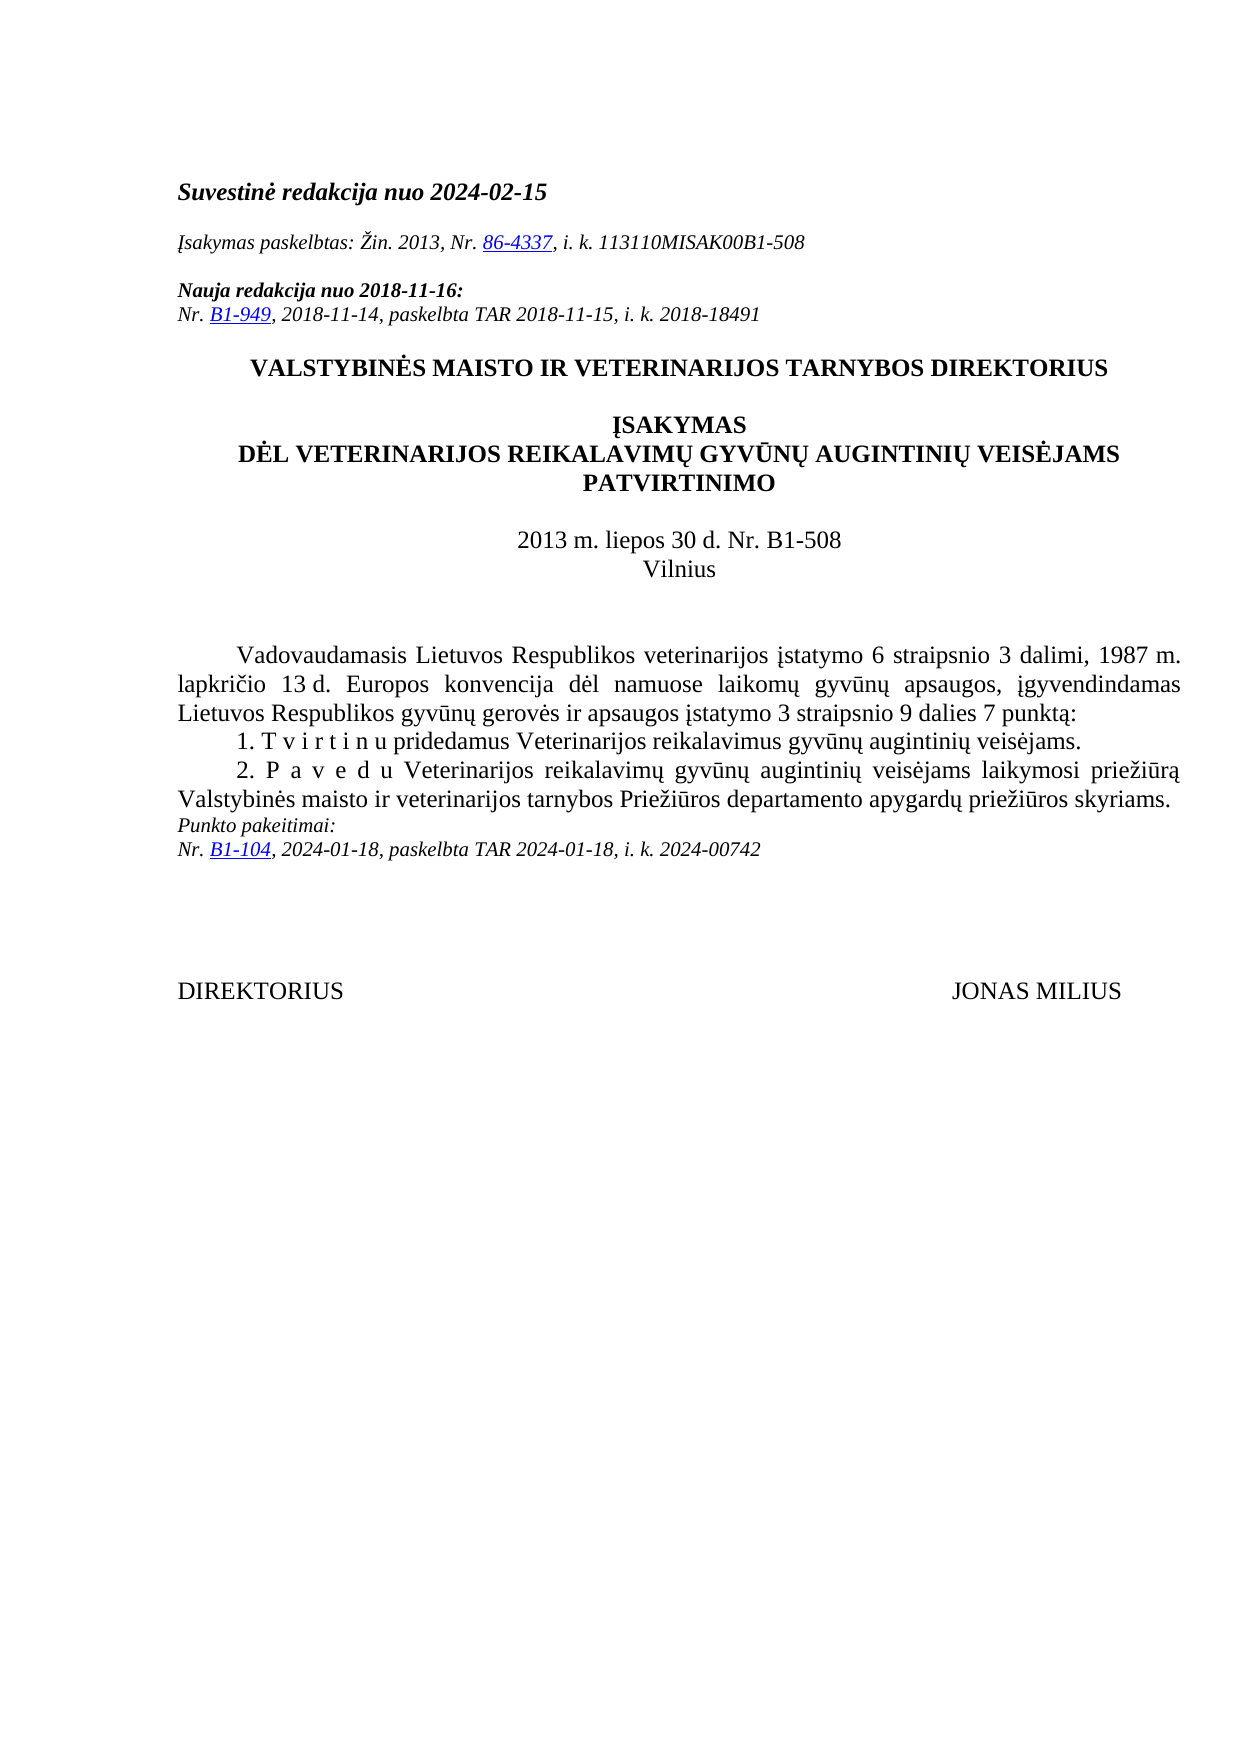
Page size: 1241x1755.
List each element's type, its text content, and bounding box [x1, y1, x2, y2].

text 1. T v i r t i n u pridedamus Veterinarijos reikalavimus gyvūnų augintinių veisėjams. [177, 726, 1181, 755]
text Vilnius [177, 554, 1181, 583]
text Nauja redakcija nuo 2018-11-16: [177, 278, 1181, 302]
text Suvestinė redakcija nuo 2024-02-15 [177, 177, 1181, 206]
text 2013 m. liepos 30 d. Nr. B1-508 [177, 525, 1181, 554]
text Įsakymas paskelbtas: Žin. 2013, Nr. 86-4337, i. k. 113110MISAK00B1-508 [177, 230, 1181, 254]
text 2. P a v e d u Veterinarijos reikalavimų gyvūnų augintinių veisėjams laikymosi priežiūrą Valstybinės maisto ir veterinarijos tarnybos Priežiūros departamento apygardų priežiūros skyriams. [177, 755, 1181, 813]
text Vadovaudamasis Lietuvos Respublikos veterinarijos įstatymo 6 straipsnio 3 dalimi, 1987 m. lapkričio 13 d. Europos konvencija dėl namuose laikomų gyvūnų apsaugos, įgyvendindamas Lietuvos Respublikos gyvūnų gerovės ir apsaugos įstatymo 3 straipsnio 9 dalies 7 punktą: [177, 640, 1181, 726]
text Direktorius Jonas Milius [177, 976, 1181, 1004]
text Punkto pakeitimai: [177, 813, 1181, 837]
text Nr. B1-949, 2018-11-14, paskelbta TAR 2018-11-15, i. k. 2018-18491 [177, 302, 1181, 326]
text VALSTYBINĖS MAISTO IR VETERINARIJOS TARNYBOS DIREKTORIUS [177, 353, 1181, 381]
text DĖL VETERINARIJOS REIKALAVIMŲ GYVŪNŲ AUGINTINIŲ VEISĖJAMS PATVIRTINIMO [177, 439, 1181, 496]
text Nr. B1-104, 2024-01-18, paskelbta TAR 2024-01-18, i. k. 2024-00742 [177, 837, 1181, 861]
text ĮSAKYMAS [177, 410, 1181, 439]
